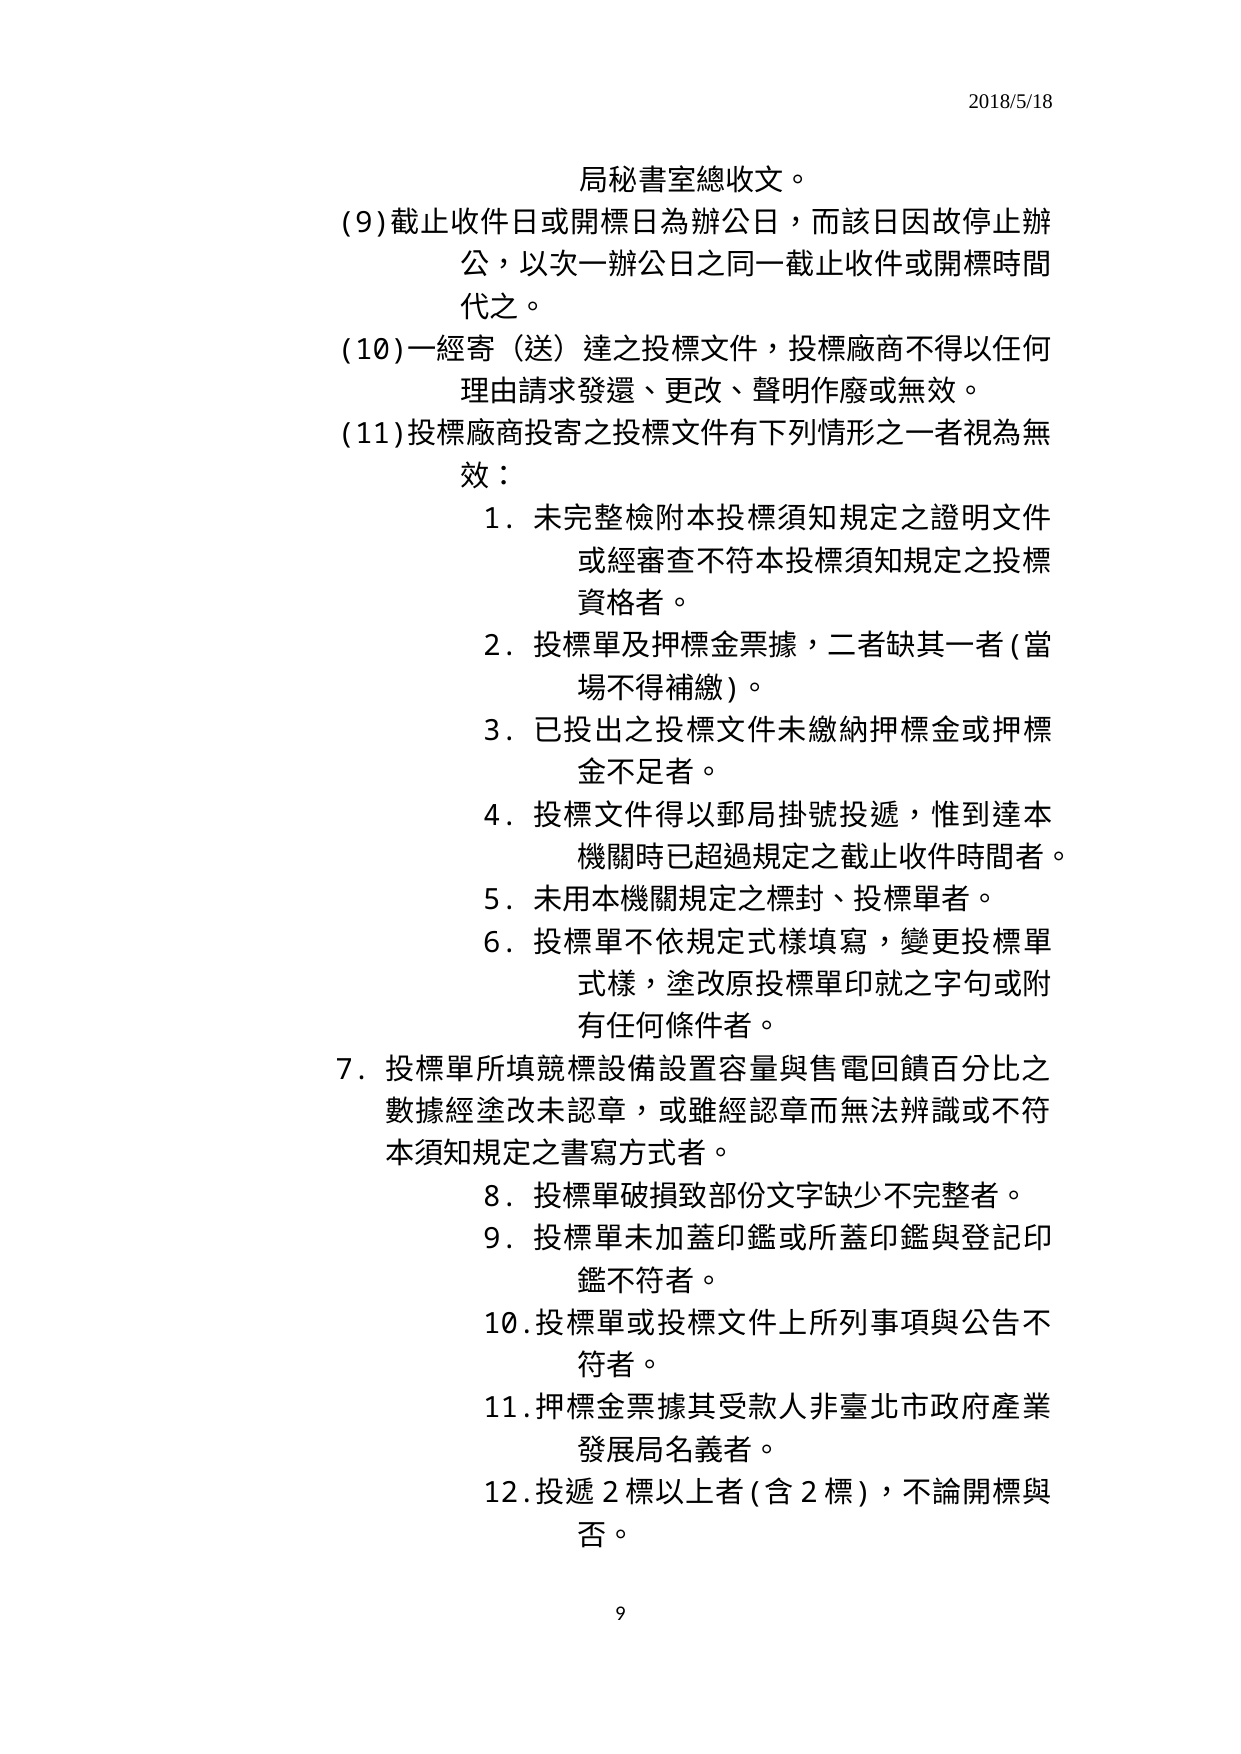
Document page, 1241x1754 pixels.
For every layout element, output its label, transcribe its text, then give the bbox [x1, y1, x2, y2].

list 投標單所填競標設備設置容量與售電回饋百分比之數據經塗改未認章，或雖經認章而無法辨識或不符本須知規定之書寫方式者。 [335, 1045, 1053, 1172]
list 投標單或投標文件上所列事項與公告不符者。 [483, 1299, 1053, 1384]
list 未用本機關規定之標封、投標單者。 [483, 876, 1053, 918]
list 已投出之投標文件未繳納押標金或押標金不足者。 [483, 707, 1053, 791]
list 投標單破損致部份文字缺少不完整者。 [483, 1172, 1053, 1215]
list 局秘書室總收文。 [487, 156, 1053, 198]
list 押標金票據其受款人非臺北市政府產業發展局名義者。 [483, 1384, 1053, 1469]
list 投標廠商投寄之投標文件有下列情形之一者視為無效： [337, 410, 1053, 495]
list 未完整檢附本投標須知規定之證明文件或經審查不符本投標須知規定之投標資格者。 [483, 495, 1053, 622]
list 投標文件得以郵局掛號投遞，惟到達本機關時已超過規定之截止收件時間者。 [483, 791, 1053, 876]
list 投標單未加蓋印鑑或所蓋印鑑與登記印鑑不符者。 [483, 1215, 1053, 1299]
list 投標單不依規定式樣填寫，變更投標單式樣，塗改原投標單印就之字句或附有任何條件者。 [483, 918, 1053, 1045]
list 截止收件日或開標日為辦公日，而該日因故停止辦公，以次一辦公日之同一截止收件或開標時間代之。 [337, 198, 1053, 325]
list 投遞2標以上者(含2標)，不論開標與否。 [483, 1469, 1053, 1553]
list 一經寄（送）達之投標文件，投標廠商不得以任何理由請求發還、更改、聲明作廢或無效。 [337, 325, 1053, 410]
list 投標單及押標金票據，二者缺其一者(當場不得補繳)。 [483, 622, 1053, 707]
